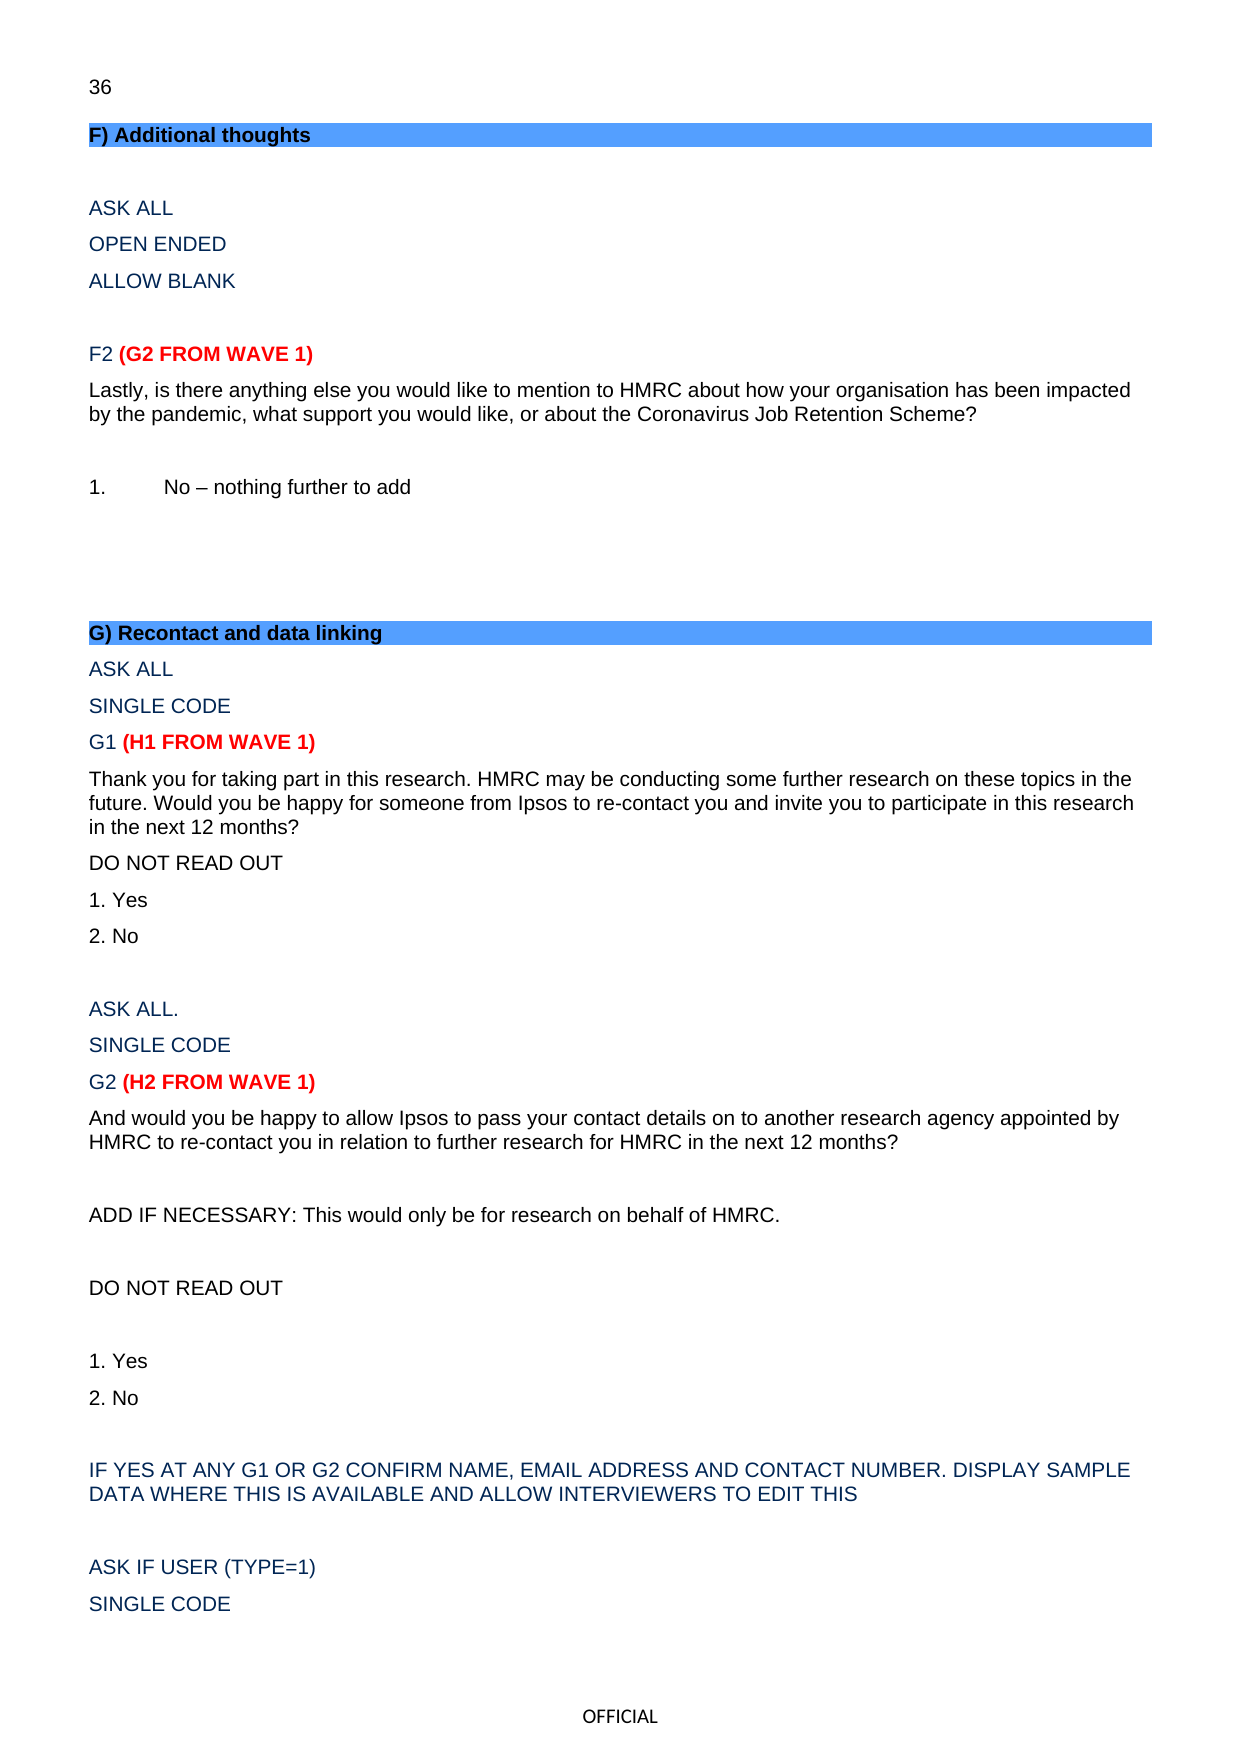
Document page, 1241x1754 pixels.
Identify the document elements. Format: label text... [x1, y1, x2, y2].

text SINGLE CODE [89, 1033, 1152, 1057]
text ADD IF NECESSARY: This would only be for research on behalf of HMRC. [89, 1203, 1152, 1227]
text SINGLE CODE [89, 694, 1152, 718]
text 1. Yes [89, 1349, 1152, 1373]
text Lastly, is there anything else you would like to mention to HMRC about how your organisation has been impacted by the pandemic, what support you would like, or about the Coronavirus Job Retention Scheme? [89, 378, 1152, 426]
text G1 (H1 FROM WAVE 1) [89, 730, 1152, 754]
text SINGLE CODE [89, 1592, 1152, 1616]
text Thank you for taking part in this research. HMRC may be conducting some further research on these topics in the future. Would you be happy for someone from Ipsos to re-contact you and invite you to participate in this research in the next 12 months? [89, 767, 1152, 838]
text IF YES AT ANY G1 OR G2 CONFIRM NAME, EMAIL ADDRESS AND CONTACT NUMBER. DISPLAY SAMPLE DATA WHERE THIS IS AVAILABLE AND ALLOW INTERVIEWERS TO EDIT THIS [89, 1458, 1152, 1506]
text 1. No – nothing further to add [89, 475, 1152, 499]
text F2 (G2 FROM WAVE 1) [89, 342, 1152, 366]
text F) Additional thoughts [89, 123, 1152, 147]
text ASK ALL. [89, 997, 1152, 1021]
text G2 (H2 FROM WAVE 1) [89, 1070, 1152, 1094]
text OPEN ENDED [89, 232, 1152, 256]
text G) Recontact and data linking [89, 621, 1152, 645]
text DO NOT READ OUT [89, 851, 1152, 875]
text 2. No [89, 924, 1152, 948]
text And would you be happy to allow Ipsos to pass your contact details on to another research agency appointed by HMRC to re-contact you in relation to further research for HMRC in the next 12 months? [89, 1106, 1152, 1154]
text 2. No [89, 1385, 1152, 1409]
text DO NOT READ OUT [89, 1276, 1152, 1300]
text 1. Yes [89, 887, 1152, 911]
text ASK ALL [89, 657, 1152, 681]
text ASK ALL [89, 196, 1152, 220]
text ALLOW BLANK [89, 269, 1152, 293]
text ASK IF USER (TYPE=1) [89, 1555, 1152, 1579]
